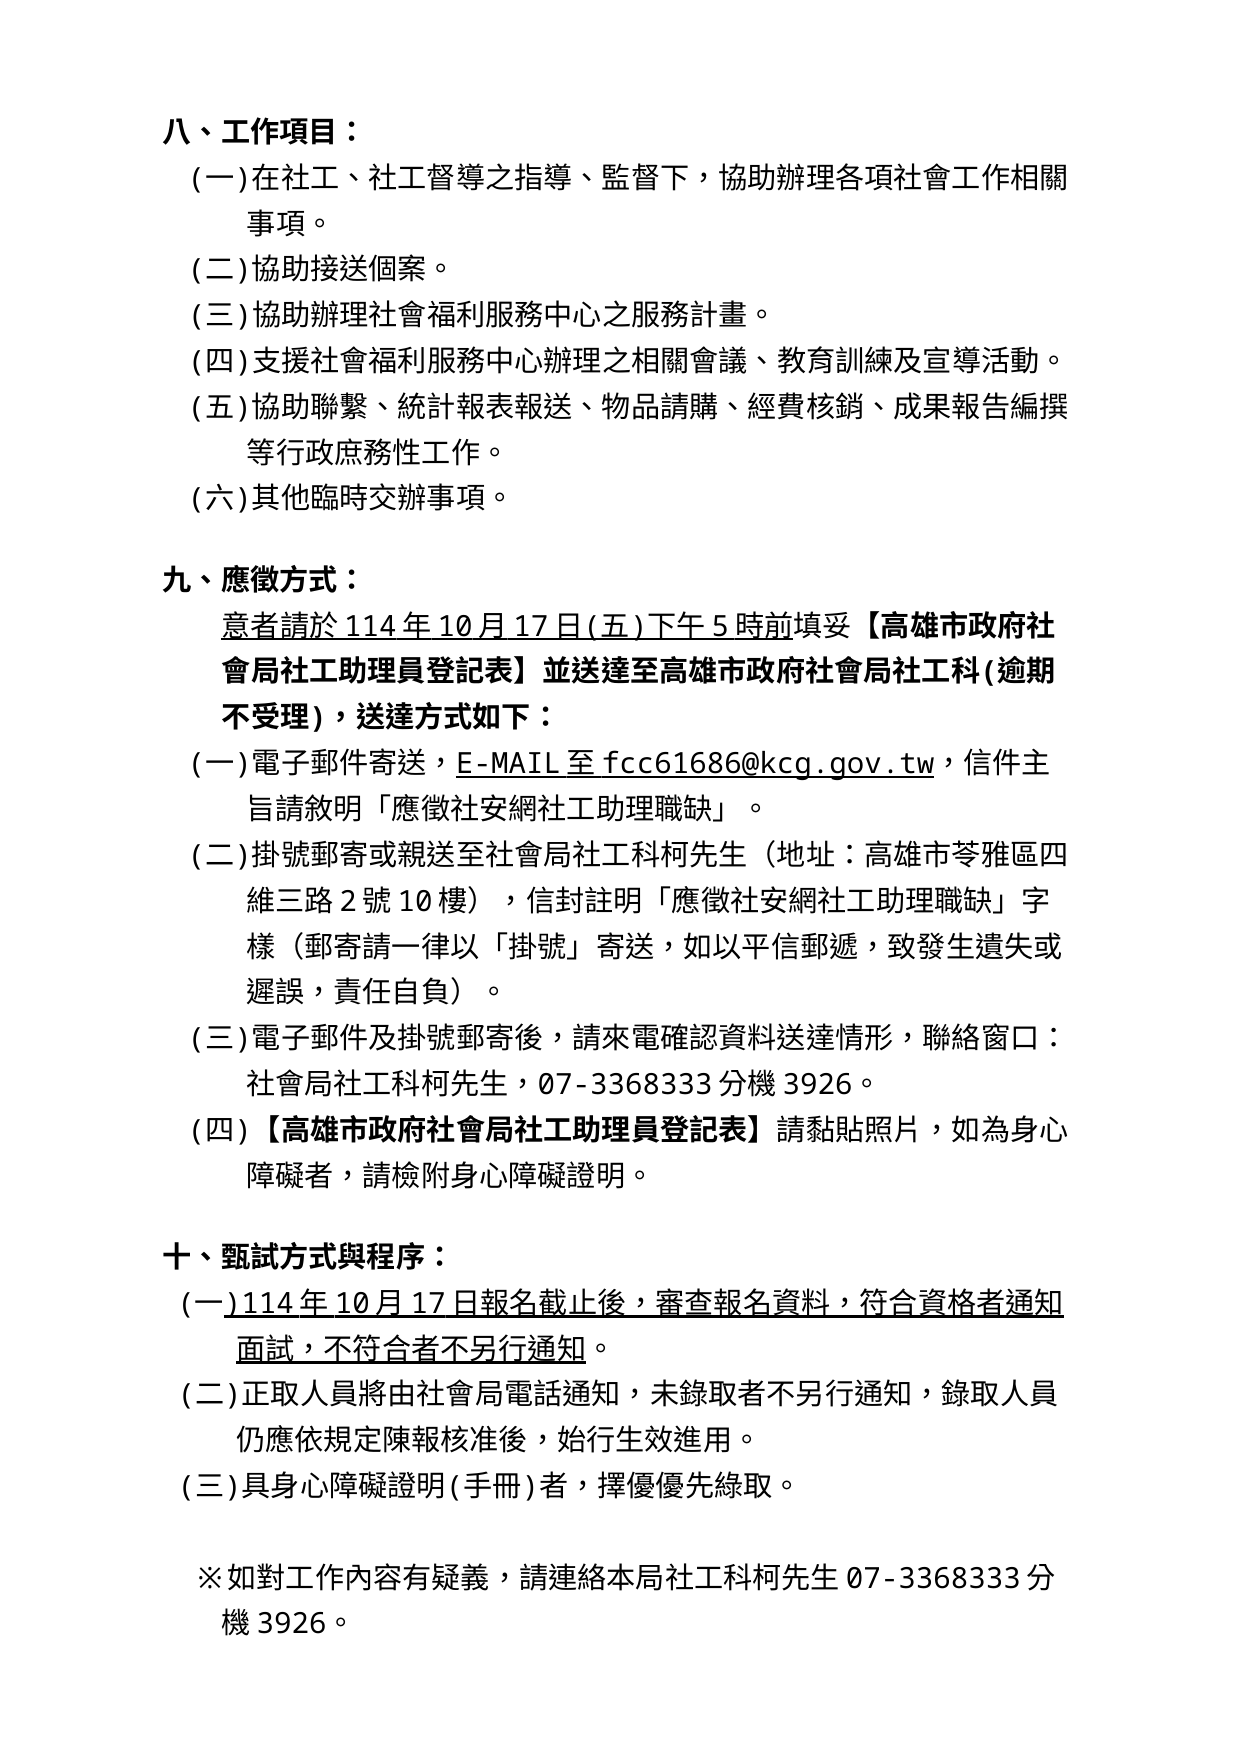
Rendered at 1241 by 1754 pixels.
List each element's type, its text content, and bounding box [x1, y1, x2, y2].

text (三)電子郵件及掛號郵寄後，請來電確認資料送達情形，聯絡窗口：社會局社工科柯先生，07-3368333分機3926。 [187, 1011, 1078, 1103]
text (五)協助聯繫、統計報表報送、物品請購、經費核銷、成果報告編撰等行政庶務性工作。 [187, 380, 1078, 472]
text (二)正取人員將由社會局電話通知，未錄取者不另行通知，錄取人員仍應依規定陳報核准後，始行生效進用。 [177, 1367, 1078, 1459]
text (一)在社工、社工督導之指導、監督下，協助辦理各項社會工作相關事項。 [187, 151, 1078, 242]
text (一)電子郵件寄送，E-MAIL至fcc61686@kcg.gov.tw，信件主旨請敘明「應徵社安網社工助理職缺」。 [187, 736, 1078, 828]
text 意者請於114年10月17日(五)下午5時前填妥【高雄市政府社會局社工助理員登記表】並送達至高雄市政府社會局社工科(逾期不受理)，送達方式如下： [221, 599, 1078, 736]
text 九、應徵方式： [162, 536, 1078, 599]
text (六)其他臨時交辦事項。 [187, 472, 1078, 517]
text (三)具身心障礙證明(手冊)者，擇優優先綠取。 [177, 1459, 1078, 1505]
text 八、工作項目： [162, 88, 1078, 151]
text (四)【高雄市政府社會局社工助理員登記表】請黏貼照片，如為身心障礙者，請檢附身心障礙證明。 [187, 1103, 1078, 1194]
text (二)掛號郵寄或親送至社會局社工科柯先生（地址：高雄市苓雅區四維三路2號10樓），信封註明「應徵社安網社工助理職缺」字樣（郵寄請一律以「掛號」寄送，如以平信郵遞，致發生遺失或遲誤，責任自負）。 [187, 828, 1078, 1011]
text (三)協助辦理社會福利服務中心之服務計畫。 [188, 288, 1078, 334]
text ※如對工作內容有疑義，請連絡本局社工科柯先生07-3368333分機3926。 [192, 1551, 1078, 1642]
text (二)協助接送個案。 [187, 242, 1078, 288]
text (四)支援社會福利服務中心辦理之相關會議、教育訓練及宣導活動。 [188, 334, 1078, 380]
text 十、甄試方式與程序： [162, 1213, 1078, 1276]
text (一)114年10月17日報名截止後，審查報名資料，符合資格者通知面試，不符合者不另行通知。 [177, 1276, 1078, 1367]
